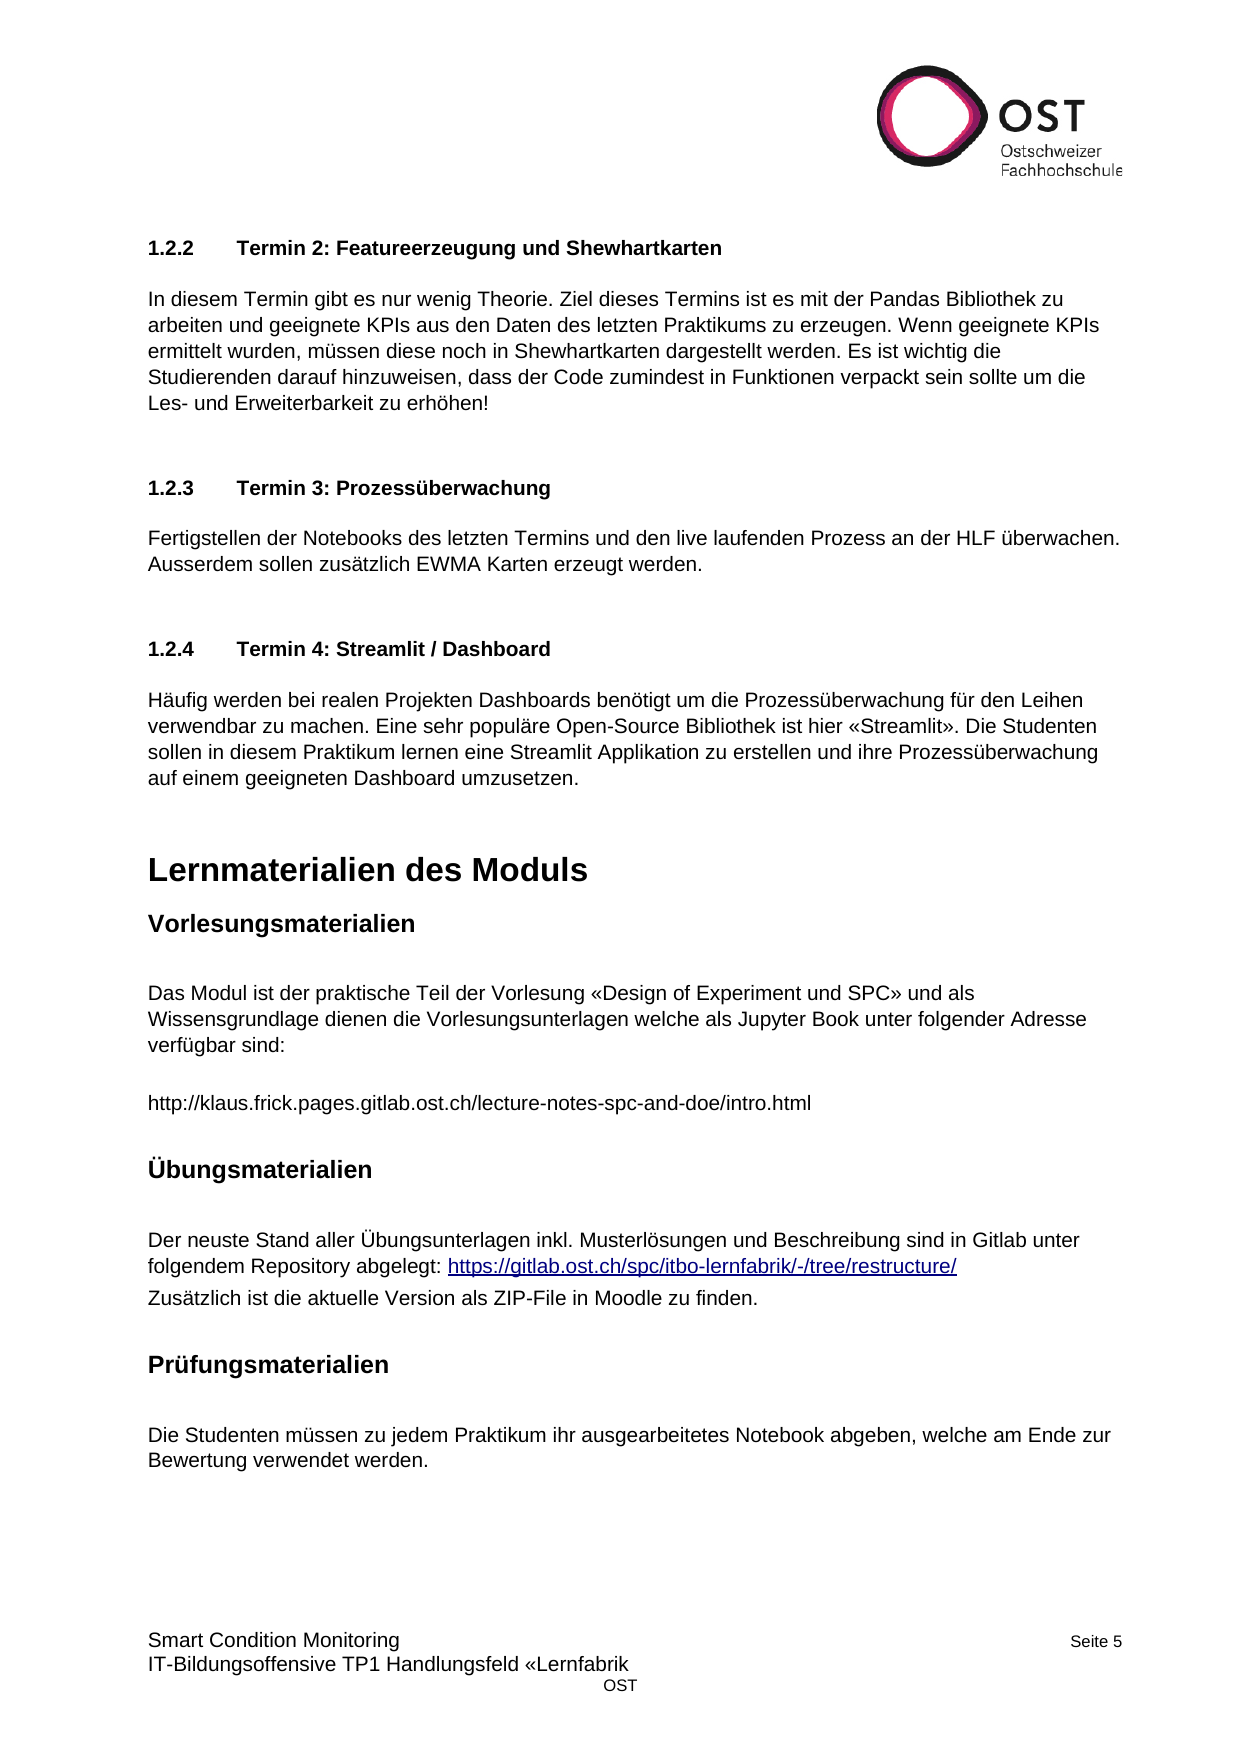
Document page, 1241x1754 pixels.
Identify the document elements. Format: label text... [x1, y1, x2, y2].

list Das Modul ist der praktische Teil der Vorlesung «Design of Experiment und SPC» und als Wissensgrundlage dienen die Vorlesungsunterlagen welche als Jupyter Book unter folgender Adresse verfügbar sind: [148, 981, 1122, 1057]
subtitle Termin 3: Prozessüberwachung [148, 475, 1122, 499]
list Der neuste Stand aller Übungsunterlagen inkl. Musterlösungen und Beschreibung sind in Gitlab unter folgendem Repository abgelegt: https://gitlab.ost.ch/spc/itbo-lernfabrik/-/tree/restructure/ [148, 1228, 1122, 1277]
picture [877, 65, 1123, 176]
subtitle Termin 4: Streamlit / Dashboard [148, 637, 1122, 661]
text In diesem Termin gibt es nur wenig Theorie. Ziel dieses Termins ist es mit der Pandas Bibliothek zu arbeiten und geeignete KPIs aus den Daten des letzten Praktikums zu erzeugen. Wenn geeignete KPIs ermittelt wurden, müssen diese noch in Shewhartkarten dargestellt werden. Es ist wichtig die Studierenden darauf hinzuweisen, dass der Code zumindest in Funktionen verpackt sein sollte um die Les- und Erweiterbarkeit zu erhöhen! [148, 287, 1122, 414]
list Zusätzlich ist die aktuelle Version als ZIP-File in Moodle zu finden. [148, 1286, 1122, 1309]
text Fertigstellen der Notebooks des letzten Termins und den live laufenden Prozess an der HLF überwachen. Ausserdem sollen zusätzlich EWMA Karten erzeugt werden. [148, 526, 1122, 576]
text Lernmaterialien des Moduls [148, 850, 1122, 889]
text Übungsmaterialien [148, 1155, 1122, 1184]
text Häufig werden bei realen Projekten Dashboards benötigt um die Prozessüberwachung für den Leihen verwendbar zu machen. Eine sehr populäre Open-Source Bibliothek ist hier «Streamlit». Die Studenten sollen in diesem Praktikum lernen eine Streamlit Applikation zu erstellen und ihre Prozessüberwachung auf einem geeigneten Dashboard umzusetzen. [148, 688, 1122, 789]
text Prüfungsmaterialien [148, 1350, 1122, 1378]
subtitle Termin 2: Featureerzeugung und Shewhartkarten [148, 236, 1122, 260]
list Die Studenten müssen zu jedem Praktikum ihr ausgearbeitetes Notebook abgeben, welche am Ende zur Bewertung verwendet werden. [148, 1422, 1122, 1472]
text Vorlesungsmaterialien [148, 908, 1122, 937]
list http://klaus.frick.pages.gitlab.ost.ch/lecture-notes-spc-and-doe/intro.html [148, 1065, 1122, 1115]
